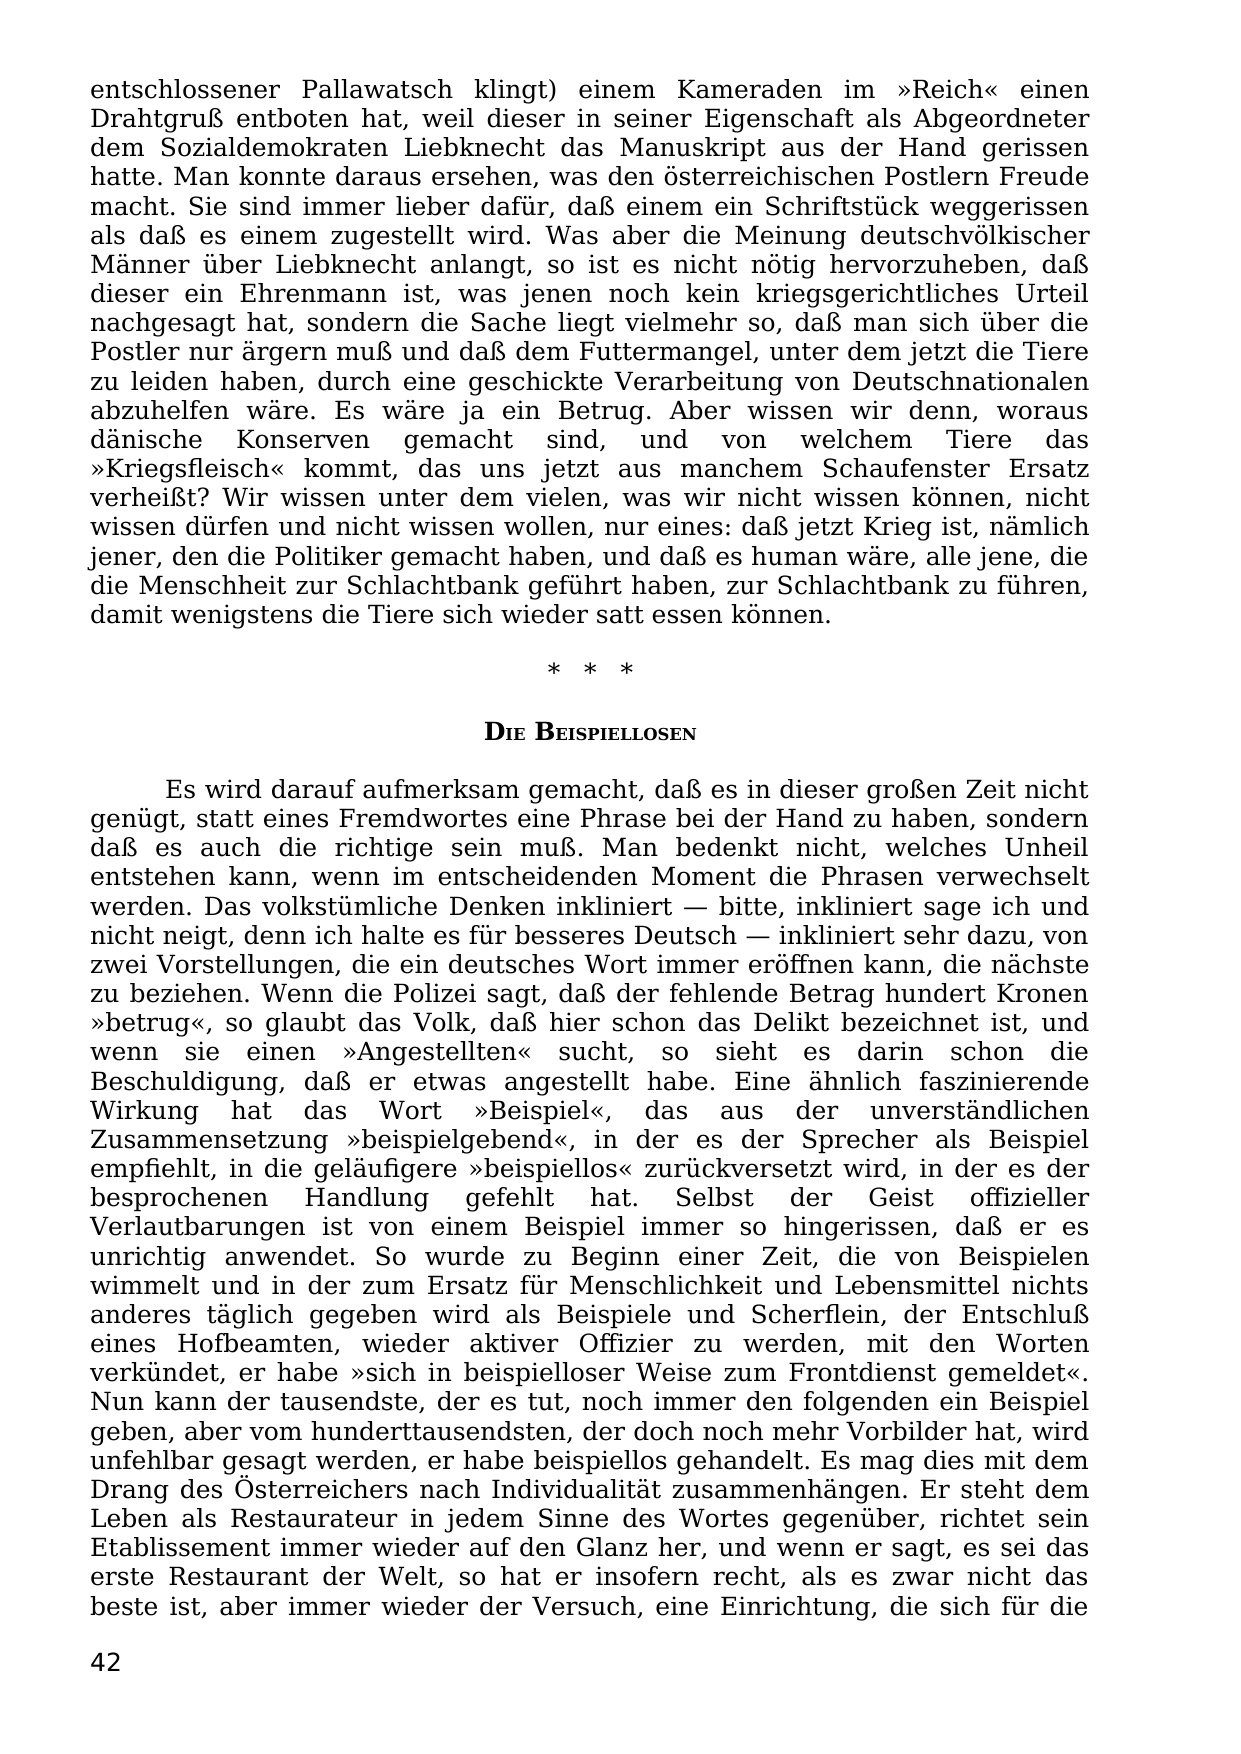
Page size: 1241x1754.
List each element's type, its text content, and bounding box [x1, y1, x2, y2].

text Es wird darauf aufmerksam gemacht, daß es in dieser großen Zeit nicht genügt, statt eines Fremdwortes eine Phrase bei der Hand zu haben, sondern daß es auch die richtige sein muß. Man bedenkt nicht, welches Unheil entstehen kann, wenn im entscheidenden Moment die Phrasen verwechselt werden. Das volkstümliche Denken inkliniert — bitte, inkliniert sage ich und nicht neigt, denn ich halte es für besseres Deutsch — inkliniert sehr dazu, von zwei Vorstellungen, die ein deutsches Wort immer eröffnen kann, die nächste zu beziehen. Wenn die Polizei sagt, daß der fehlende Betrag hundert Kronen »betrug«, so glaubt das Volk, daß hier schon das Delikt bezeichnet ist, und wenn sie einen »Angestellten« sucht, so sieht es darin schon die Beschuldigung, daß er etwas angestellt habe. Eine ähnlich faszinierende Wirkung hat das Wort »Beispiel«, das aus der unverständlichen Zusammensetzung »beispielgebend«, in der es der Sprecher als Beispiel empfiehlt, in die geläufigere »beispiellos« zurückversetzt wird, in der es der besprochenen Handlung gefehlt hat. Selbst der Geist offizieller Verlautbarungen ist von einem Beispiel immer so hingerissen, daß er es unrichtig anwendet. So wurde zu Beginn einer Zeit, die von Beispielen wimmelt und in der zum Ersatz für Menschlichkeit und Lebensmittel nichts anderes täglich gegeben wird als Beispiele und Scherflein, der Entschluß eines Hofbeamten, wieder aktiver Offizier zu werden, mit den Worten verkündet, er habe »sich in beispielloser Weise zum Frontdienst gemeldet«. Nun kann der tausendste, der es tut, noch immer den folgenden ein Beispiel geben, aber vom hunderttausendsten, der doch noch mehr Vorbilder hat, wird unfehlbar gesagt werden, er habe beispiellos gehandelt. Es mag dies mit dem Drang des Österreichers nach Individualität zusammenhängen. Er steht dem Leben als Restaurateur in jedem Sinne des Wortes gegenüber, richtet sein Etablissement immer wieder auf den Glanz her, und wenn er sagt, es sei das erste Restaurant der Welt, so hat er insofern recht, als es zwar nicht das beste ist, aber immer wieder der Versuch, eine Einrichtung, die sich für die [90, 775, 1091, 1621]
text entschlossener Pallawatsch klingt) einem Kameraden im »Reich« einen Drahtgruß entboten hat, weil dieser in seiner Eigenschaft als Abgeordneter dem Sozialdemokraten Liebknecht das Manuskript aus der Hand gerissen hatte. Man konnte daraus ersehen, was den österreichischen Postlern Freude macht. Sie sind immer lieber dafür, daß einem ein Schriftstück weggerissen als daß es einem zugestellt wird. Was aber die Meinung deutschvölkischer Männer über Liebknecht anlangt, so ist es nicht nötig hervorzuheben, daß dieser ein Ehrenmann ist, was jenen noch kein kriegsgerichtliches Urteil nachgesagt hat, sondern die Sache liegt vielmehr so, daß man sich über die Postler nur ärgern muß und daß dem Futtermangel, unter dem jetzt die Tiere zu leiden haben, durch eine geschickte Verarbeitung von Deutschnationalen abzuhelfen wäre. Es wäre ja ein Betrug. Aber wissen wir denn, woraus dänische Konserven gemacht sind, und von welchem Tiere das »Kriegsfleisch« kommt, das uns jetzt aus manchem Schaufenster Ersatz verheißt? Wir wissen unter dem vielen, was wir nicht wissen können, nicht wissen dürfen und nicht wissen wollen, nur eines: daß jetzt Krieg ist, nämlich jener, den die Politiker gemacht haben, und daß es human wäre, alle jene, die die Menschheit zur Schlachtbank geführt haben, zur Schlachtbank zu führen, damit wenigstens die Tiere sich wieder satt essen können. [90, 75, 1091, 629]
text * * * [90, 658, 1091, 687]
text Die Beispiellosen [90, 687, 1091, 746]
